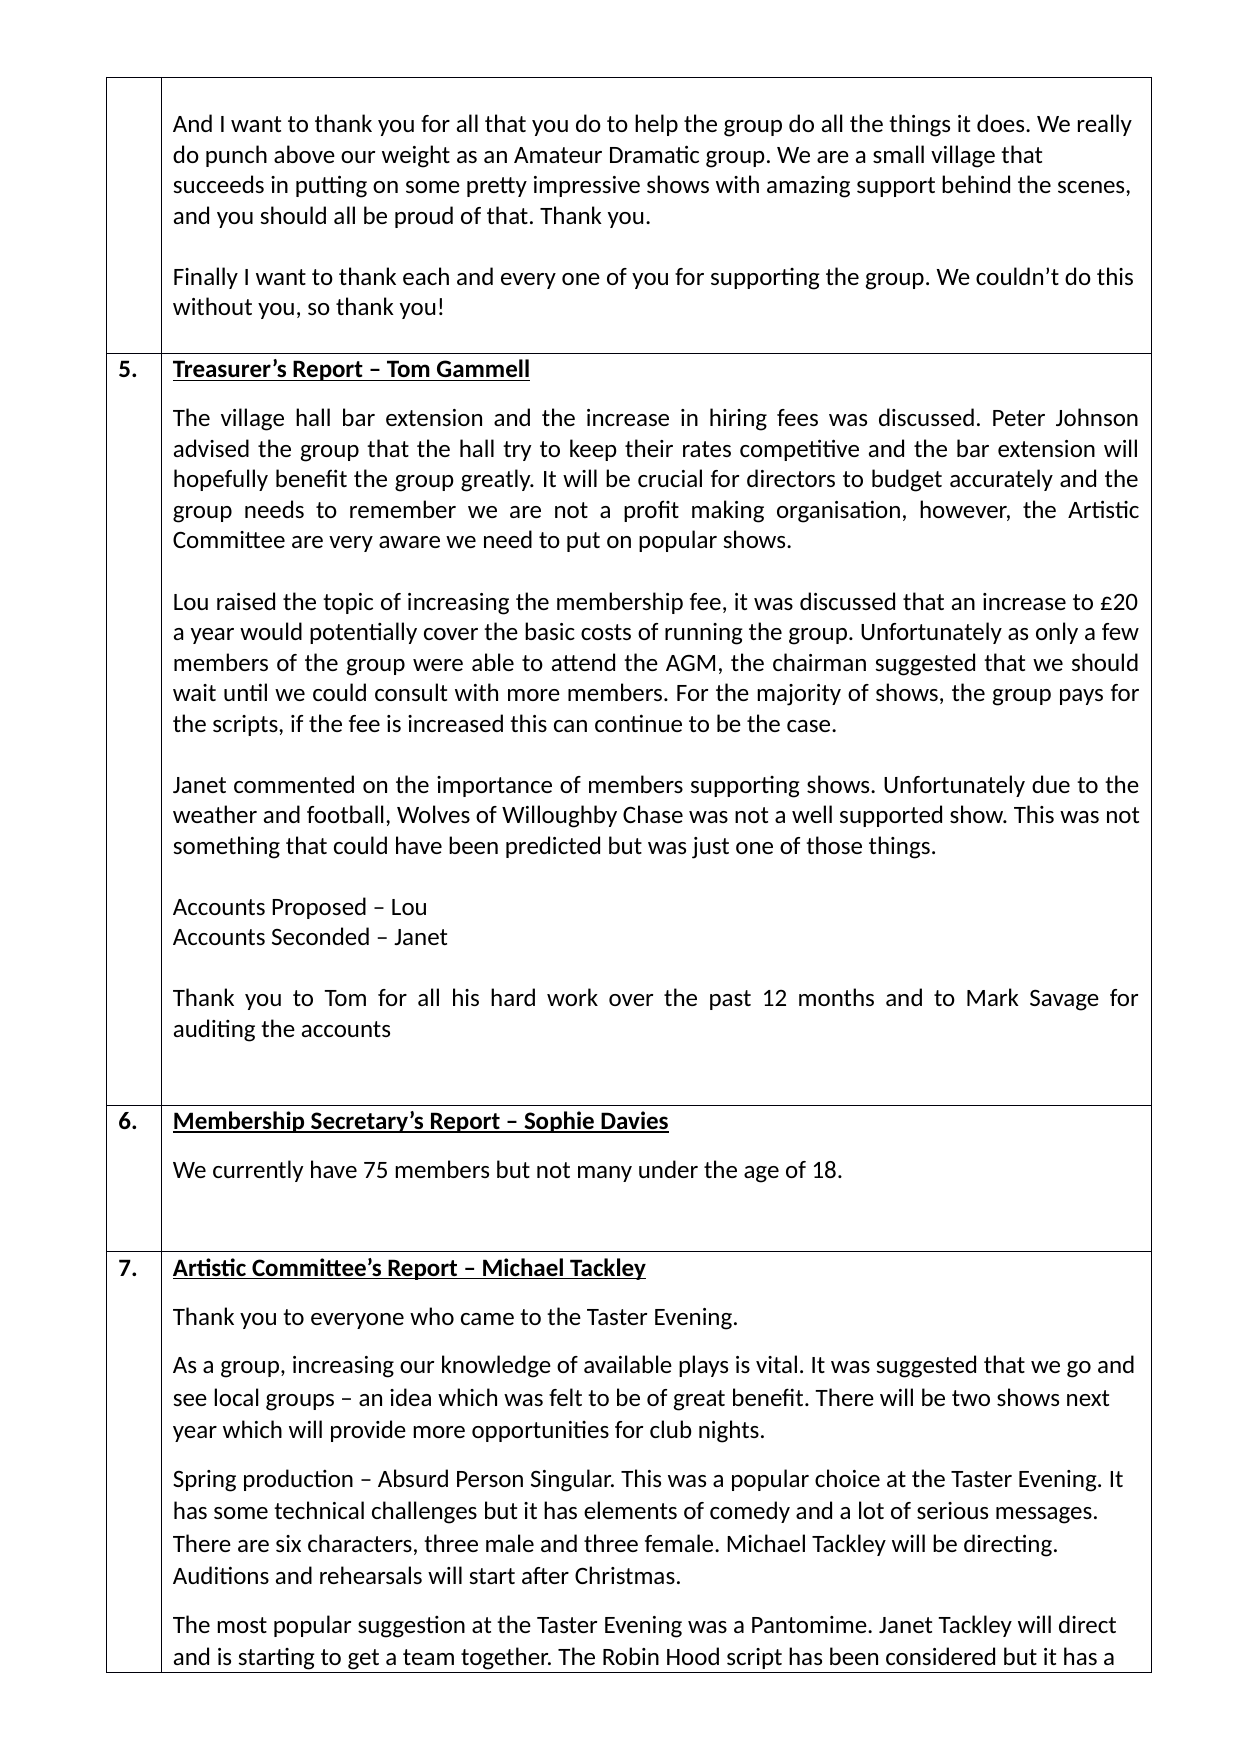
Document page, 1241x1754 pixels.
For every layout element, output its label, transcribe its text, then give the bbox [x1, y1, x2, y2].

table_cell 7. [107, 1252, 161, 1672]
table_cell Treasurer’s Report – Tom Gammell The village hall bar extension and the increase in hiring fees was discussed. Peter Johnson advised the group that the hall try to keep their rates competitive and the bar extension will hopefully benefit the group greatly. It will be crucial for directors to budget accurately and the group needs to remember we are not a profit making organisation, however, the Artistic Committee are very aware we need to put on popular shows. Lou raised the topic of increasing the membership fee, it was discussed that an increase to £20 a year would potentially cover the basic costs of running the group. Unfortunately as only a few members of the group were able to attend the AGM, the chairman suggested that we should wait until we could consult with more members. For the majority of shows, the group pays for the scripts, if the fee is increased this can continue to be the case. Janet commented on the importance of members supporting shows. Unfortunately due to the weather and football, Wolves of Willoughby Chase was not a well supported show. This was not something that could have been predicted but was just one of those things. Accounts Proposed – Lou Accounts Seconded – Janet Thank you to Tom for all his hard work over the past 12 months and to Mark Savage for auditing the accounts [162, 354, 1151, 1104]
table_cell 5. [107, 354, 161, 1104]
table_cell Membership Secretary’s Report – Sophie Davies We currently have 75 members but not many under the age of 18. [162, 1106, 1151, 1251]
table_cell And I want to thank you for all that you do to help the group do all the things it does. We really do punch above our weight as an Amateur Dramatic group. We are a small village that succeeds in putting on some pretty impressive shows with amazing support behind the scenes, and you should all be proud of that. Thank you. Finally I want to thank each and every one of you for supporting the group. We couldn’t do this without you, so thank you! [162, 78, 1151, 352]
table_cell 6. [107, 1106, 161, 1251]
table_cell [107, 78, 161, 352]
table_cell Artistic Committee’s Report – Michael Tackley Thank you to everyone who came to the Taster Evening. As a group, increasing our knowledge of available plays is vital. It was suggested that we go and see local groups – an idea which was felt to be of great benefit. There will be two shows next year which will provide more opportunities for club nights. Spring production – Absurd Person Singular. This was a popular choice at the Taster Evening. It has some technical challenges but it has elements of comedy and a lot of serious messages. There are six characters, three male and three female. Michael Tackley will be directing. Auditions and rehearsals will start after Christmas. The most popular suggestion at the Taster Evening was a Pantomime. Janet Tackley will direct and is starting to get a team together. The Robin Hood script has been considered but it has a [162, 1252, 1151, 1672]
